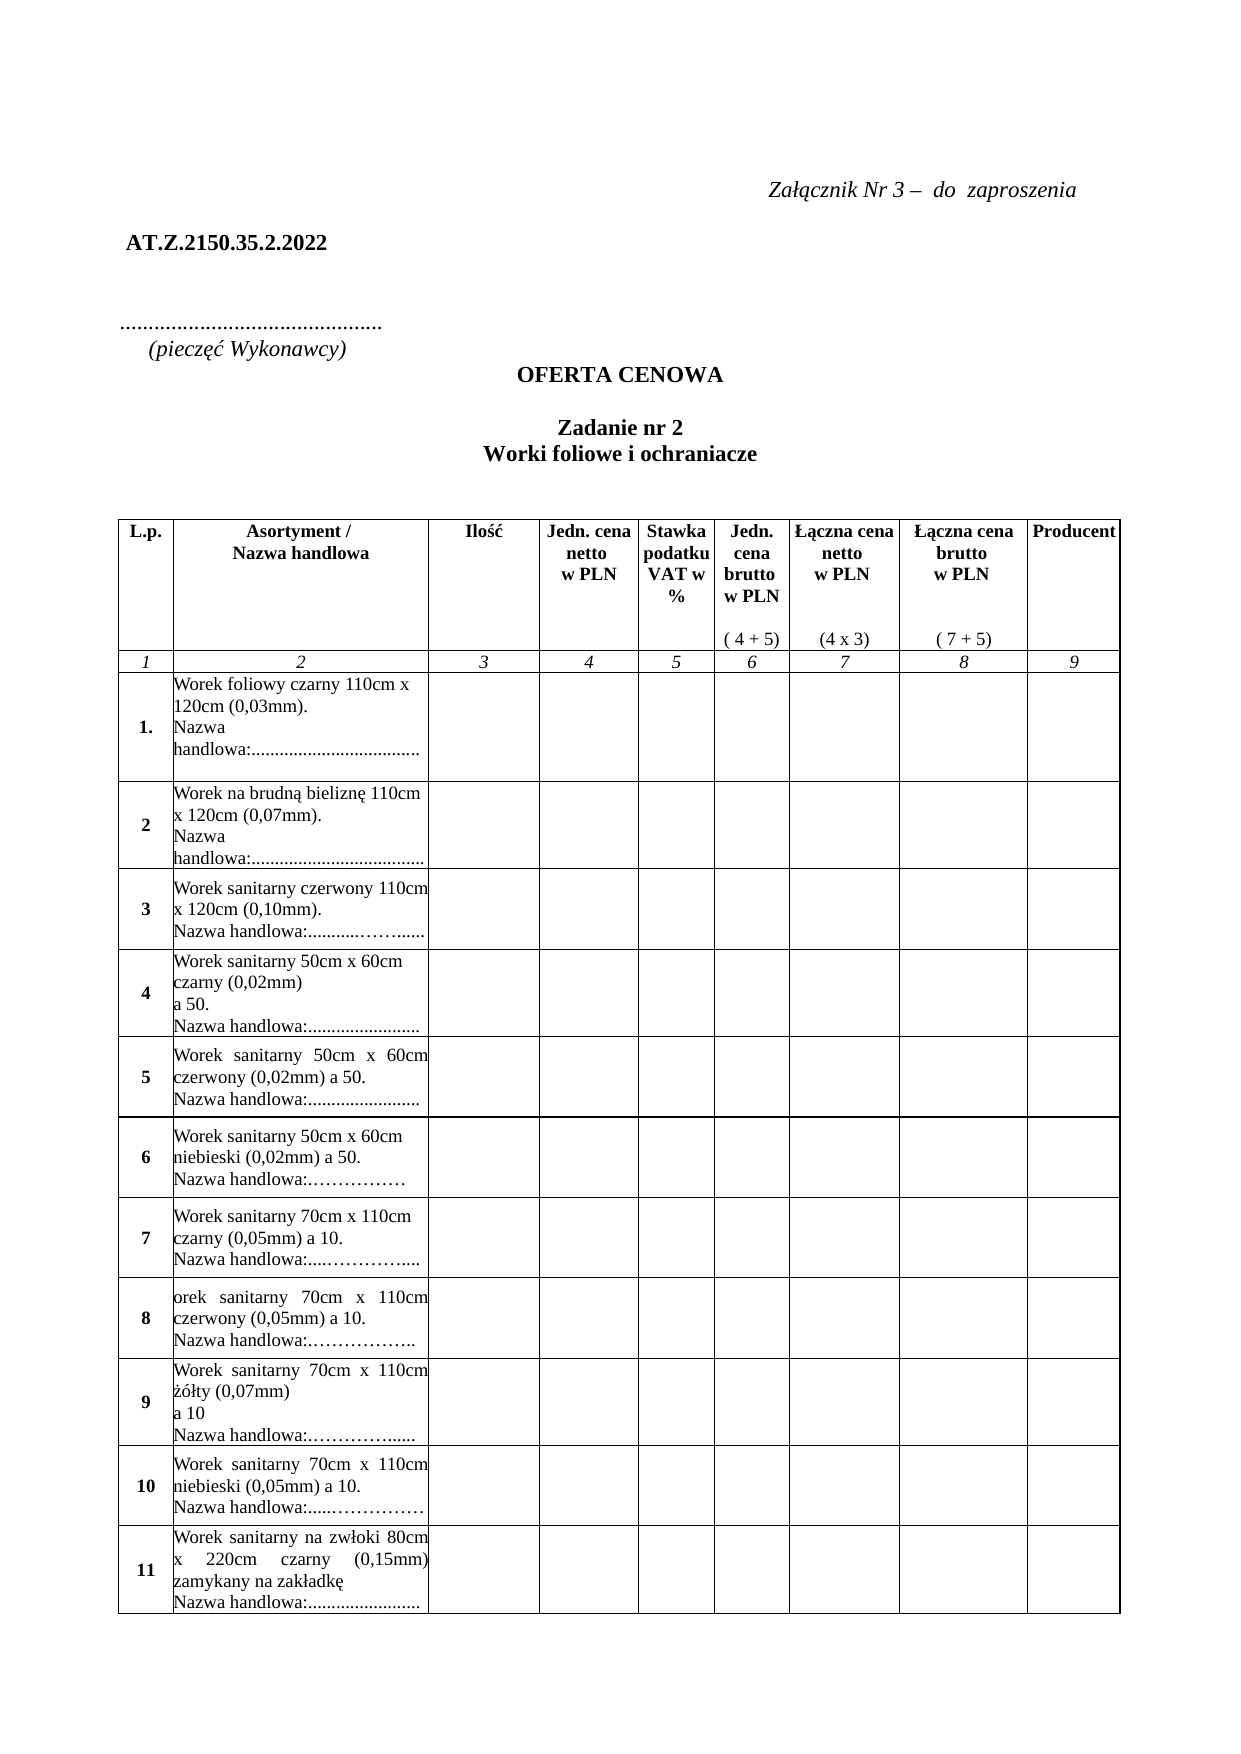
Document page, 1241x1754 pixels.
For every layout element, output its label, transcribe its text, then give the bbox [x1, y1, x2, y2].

table_header Jedn. cena brutto w PLN ( 4 + 5) [715, 520, 789, 649]
table_cell [1028, 869, 1119, 949]
table_cell Worek foliowy czarny 110cm x 120cm (0,03mm). Nazwa handlowa:.................................... [174, 673, 428, 759]
table_cell [900, 869, 1027, 949]
table_cell [715, 1359, 789, 1445]
table_cell [790, 950, 899, 1036]
text Zadanie nr 2 [120, 414, 1120, 440]
text (pieczęć Wykonawcy) [120, 334, 1120, 361]
table_cell [900, 1198, 1027, 1277]
table_cell [429, 1278, 539, 1358]
table_cell 2 [119, 782, 173, 868]
table_header [174, 759, 428, 781]
table_cell [429, 950, 539, 1036]
table_cell [1028, 1526, 1119, 1613]
table_header Jedn. cena netto w PLN [540, 520, 638, 649]
table_cell Worek sanitarny na zwłoki 80cm x 220cm czarny (0,15mm) zamykany na zakładkę Nazwa handlowa:........................ [174, 1526, 428, 1613]
table_cell [715, 782, 789, 868]
table_header Łączna cena netto w PLN (4 x 3) [790, 520, 899, 649]
table_cell [715, 1198, 789, 1277]
table_cell [790, 869, 899, 949]
table_cell [715, 1278, 789, 1358]
table_cell 3 [119, 869, 173, 949]
table_cell [540, 1037, 638, 1116]
table_cell [540, 1198, 638, 1277]
table_cell 2 [174, 651, 428, 672]
table_cell [639, 869, 714, 949]
table_cell [900, 950, 1027, 1036]
table_cell 7 [790, 651, 899, 672]
table_cell [1028, 950, 1119, 1036]
table_cell [429, 782, 539, 868]
table_cell [715, 1446, 789, 1525]
table_cell Worek sanitarny czerwony 110cm x 120cm (0,10mm). Nazwa handlowa:...........……...... [174, 869, 428, 949]
table_cell [639, 1446, 714, 1525]
table_cell [1028, 1446, 1119, 1525]
table_cell [715, 1526, 789, 1613]
table_cell [639, 1118, 714, 1197]
table_cell [715, 1037, 789, 1116]
table_cell 10 [119, 1446, 173, 1525]
table_cell 8 [119, 1278, 173, 1358]
table_cell [790, 1198, 899, 1277]
table_cell Worek sanitarny 50cm x 60cm czarny (0,02mm) a 50. Nazwa handlowa:........................ [174, 950, 428, 1036]
table_cell [639, 1526, 714, 1613]
table_cell [429, 1118, 539, 1197]
table_header Producent [1028, 520, 1119, 649]
text AT.Z.2150.35.2.2022 [120, 229, 1120, 256]
table_cell 9 [119, 1359, 173, 1445]
text Worki foliowe i ochraniacze [120, 440, 1120, 466]
table_cell [900, 1037, 1027, 1116]
table_header Ilość [429, 520, 539, 649]
table_cell [540, 869, 638, 949]
table_cell [540, 1446, 638, 1525]
table_cell [429, 1198, 539, 1277]
table_cell 5 [119, 1037, 173, 1116]
table_cell [429, 1526, 539, 1613]
table_cell [540, 1359, 638, 1445]
table_cell Worek sanitarny 70cm x 110cm żółty (0,07mm) a 10 Nazwa handlowa:.…………...... [174, 1359, 428, 1445]
table_cell [1028, 1278, 1119, 1358]
table_cell [1028, 1359, 1119, 1445]
table_cell [790, 1359, 899, 1445]
table_cell [429, 1037, 539, 1116]
table_cell [1028, 673, 1119, 781]
table_cell [540, 1118, 638, 1197]
table_cell [639, 1037, 714, 1116]
table_cell Worek na brudną bieliznę 110cm x 120cm (0,07mm). Nazwa handlowa:..................................... [174, 782, 428, 868]
table_cell Worek sanitarny 50cm x 60cm niebieski (0,02mm) a 50. Nazwa handlowa:.…………… [174, 1118, 428, 1197]
table_cell 4 [119, 950, 173, 1036]
table_cell [639, 1198, 714, 1277]
table_cell [900, 673, 1027, 781]
table_cell [429, 1446, 539, 1525]
table_cell [715, 950, 789, 1036]
table_cell 8 [900, 651, 1027, 672]
table_cell [639, 950, 714, 1036]
table_cell Worek sanitarny 70cm x 110cm niebieski (0,05mm) a 10. Nazwa handlowa:.....…………… [174, 1446, 428, 1525]
table_cell 7 [119, 1198, 173, 1277]
table_cell 4 [540, 651, 638, 672]
table_cell [790, 1526, 899, 1613]
table_cell [715, 869, 789, 949]
table_cell 5 [639, 651, 714, 672]
table_cell [540, 950, 638, 1036]
table_cell [900, 1359, 1027, 1445]
table_cell [790, 1118, 899, 1197]
table_cell [790, 1278, 899, 1358]
table_cell 9 [1028, 651, 1119, 672]
table_cell [900, 1118, 1027, 1197]
table_cell 3 [429, 651, 539, 672]
table_cell 6 [715, 651, 789, 672]
table_cell [715, 1118, 789, 1197]
table_cell orek sanitarny 70cm x 110cm czerwony (0,05mm) a 10. Nazwa handlowa:.…………….. [174, 1278, 428, 1358]
table_cell [429, 869, 539, 949]
table_cell [639, 782, 714, 868]
table_cell [1028, 1118, 1119, 1197]
table_cell 6 [119, 1118, 173, 1197]
table_cell [639, 1278, 714, 1358]
table_cell [790, 1037, 899, 1116]
table_cell [900, 1278, 1027, 1358]
table_cell 11 [119, 1526, 173, 1613]
text .............................................. [120, 308, 1120, 334]
table_cell [790, 782, 899, 868]
table_cell [900, 1446, 1027, 1525]
table_cell [639, 1359, 714, 1445]
table_cell [1028, 1198, 1119, 1277]
table_cell [429, 1359, 539, 1445]
table_header Stawka podatku VAT w % [639, 520, 714, 649]
table_cell 1 [119, 651, 173, 672]
table_cell [639, 673, 714, 781]
table_cell [790, 673, 899, 781]
table_header L.p. [119, 520, 173, 649]
table_cell [429, 673, 539, 781]
table_header Asortyment / Nazwa handlowa [174, 520, 428, 649]
table_cell 1. [119, 673, 173, 781]
table_header Łączna cena brutto w PLN ( 7 + 5) [900, 520, 1027, 649]
table_cell [900, 782, 1027, 868]
table_cell [1028, 1037, 1119, 1116]
table_cell Worek sanitarny 70cm x 110cm czarny (0,05mm) a 10. Nazwa handlowa:....………….... [174, 1198, 428, 1277]
table_cell Worek sanitarny 50cm x 60cm czerwony (0,02mm) a 50. Nazwa handlowa:........................ [174, 1037, 428, 1116]
table_cell [540, 1526, 638, 1613]
table_cell [790, 1446, 899, 1525]
table_cell [540, 673, 638, 781]
table_cell [715, 673, 789, 781]
text Załącznik Nr 3 – do zaproszenia [120, 176, 1120, 203]
table_cell [540, 1278, 638, 1358]
table_cell [900, 1526, 1027, 1613]
text OFERTA CENOWA [120, 361, 1120, 387]
table_cell [1028, 782, 1119, 868]
table_cell [540, 782, 638, 868]
